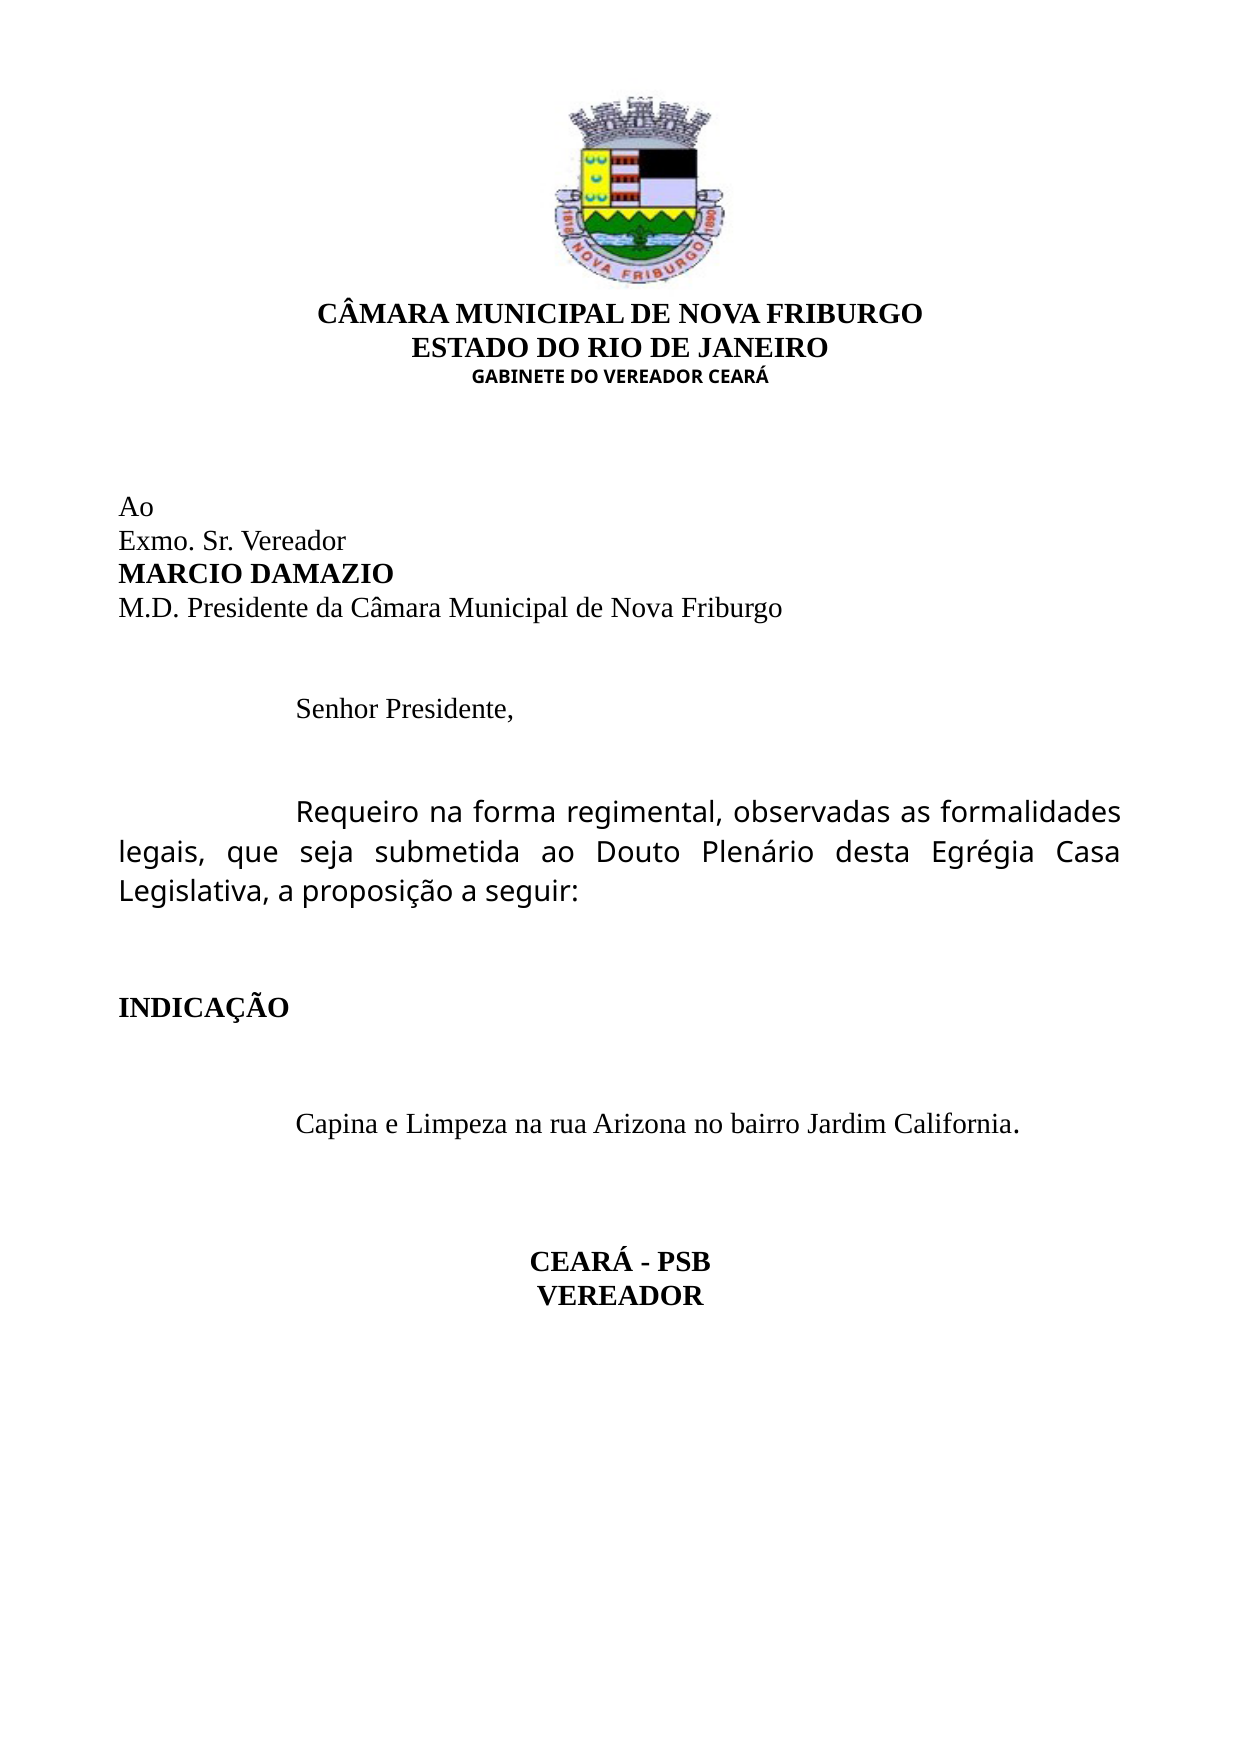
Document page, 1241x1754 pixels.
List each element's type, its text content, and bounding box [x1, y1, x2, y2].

text INDICAÇÃO [118, 990, 1122, 1023]
text MARCIO DAMAZIO [118, 557, 1122, 590]
text CÂMARA MUNICIPAL DE NOVA FRIBURGO [118, 50, 1122, 330]
text Exmo. Sr. Vereador [118, 523, 1122, 557]
text GABINETE DO VEREADOR CEARÁ [118, 363, 1122, 389]
text Capina e Limpeza na rua Arizona no bairro Jardim California. [118, 1103, 1122, 1142]
text VEREADOR [118, 1278, 1122, 1312]
text M.D. Presidente da Câmara Municipal de Nova Friburgo [118, 590, 1122, 624]
text ESTADO DO RIO DE JANEIRO [118, 330, 1122, 363]
text Ao [118, 489, 1122, 523]
text Senhor Presidente, [118, 691, 1122, 724]
text Requeiro na forma regimental, observadas as formalidades legais, que seja submetida ao Douto Plenário desta Egrégia Casa Legislativa, a proposição a seguir: [118, 791, 1122, 910]
text CEARÁ - PSB [118, 1244, 1122, 1278]
